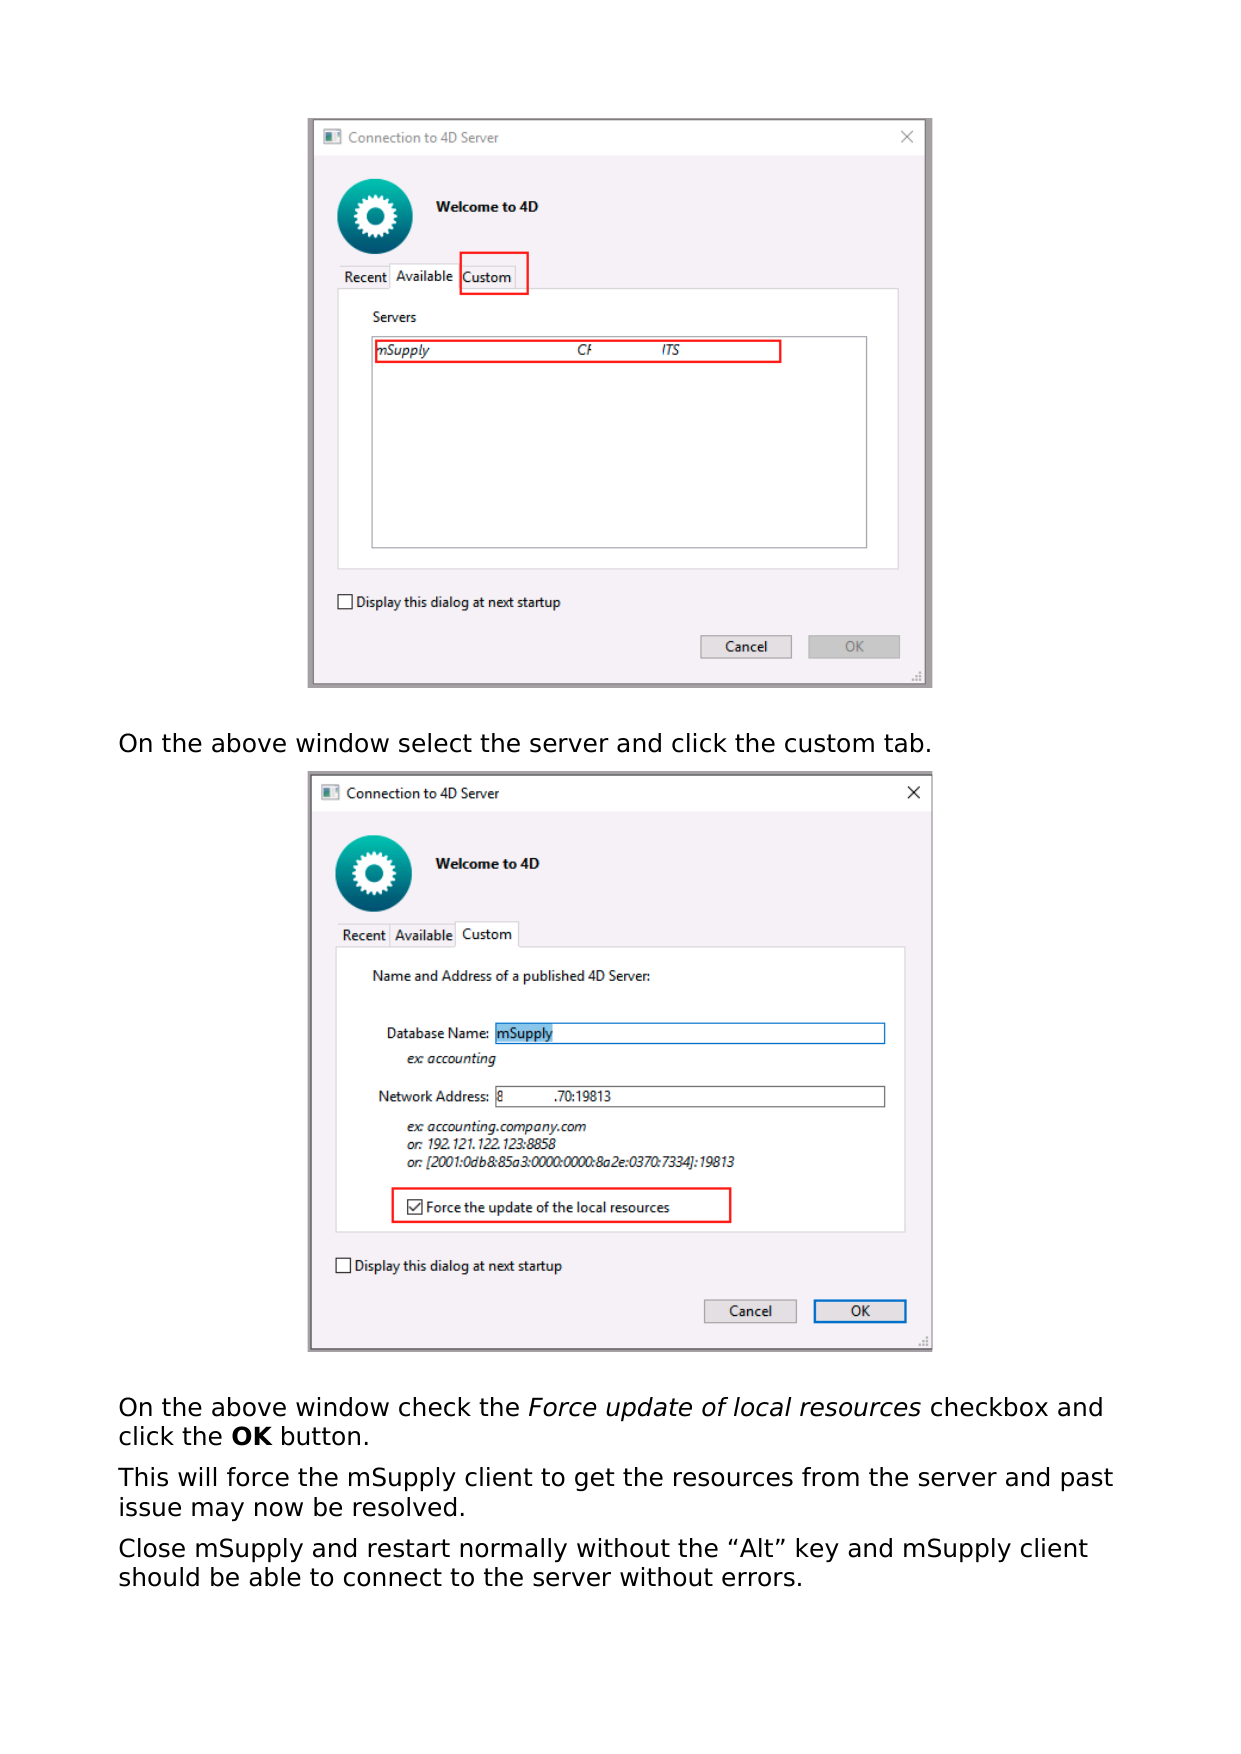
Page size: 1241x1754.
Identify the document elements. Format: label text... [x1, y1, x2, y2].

picture [307, 118, 933, 688]
picture [307, 771, 933, 1352]
text On the above window check the Force update of local resources checkbox and click the OK button. [118, 1393, 1122, 1451]
text On the above window select the server and click the custom tab. [118, 730, 1122, 759]
text This will force the mSupply client to get the resources from the server and past issue may now be resolved. [118, 1464, 1122, 1522]
text Close mSupply and restart normally without the “Alt” key and mSupply client should be able to connect to the server without errors. [118, 1534, 1122, 1593]
